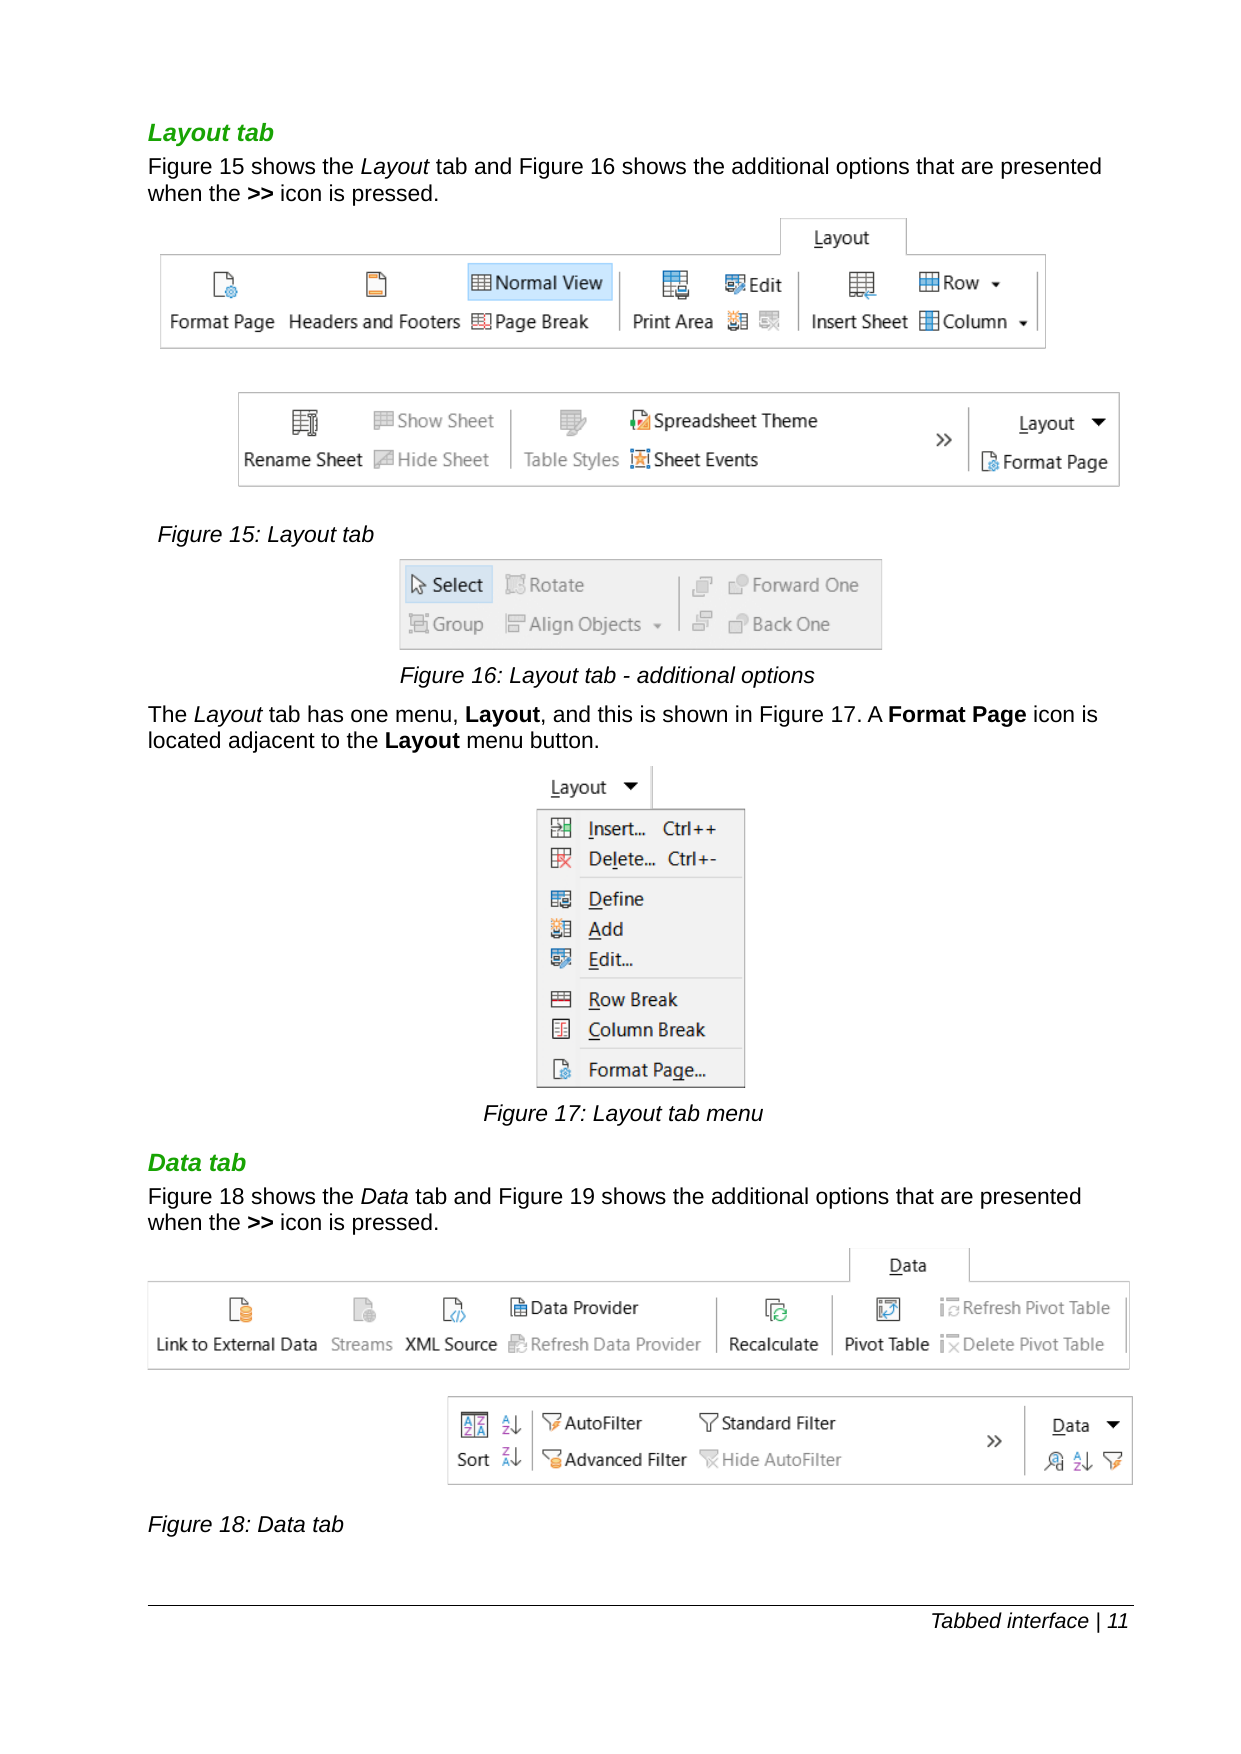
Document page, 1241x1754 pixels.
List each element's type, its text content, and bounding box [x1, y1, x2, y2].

text Figure 15 shows the Layout tab and Figure 16 shows the additional options that are presented when the >> icon is pressed. [148, 153, 1134, 206]
text Figure 15: Layout tab [157, 521, 1124, 547]
text Figure 16: Layout tab - additional options [399, 662, 882, 688]
text Figure 18 shows the Data tab and Figure 19 shows the additional options that are presented when the >> icon is pressed. [148, 1183, 1134, 1236]
text Figure 17: Layout tab menu [483, 1100, 799, 1126]
subtitle Layout tab [148, 118, 1134, 147]
text The Layout tab has one menu, Layout, and this is shown in Figure 17. A Format Page icon is located adjacent to the Layout menu button. [148, 701, 1134, 753]
text Figure 18: Data tab [148, 1511, 1134, 1538]
subtitle Data tab [148, 1148, 1134, 1177]
picture [399, 559, 883, 650]
picture [536, 766, 746, 1088]
picture [160, 218, 1122, 509]
picture [147, 1248, 1134, 1499]
